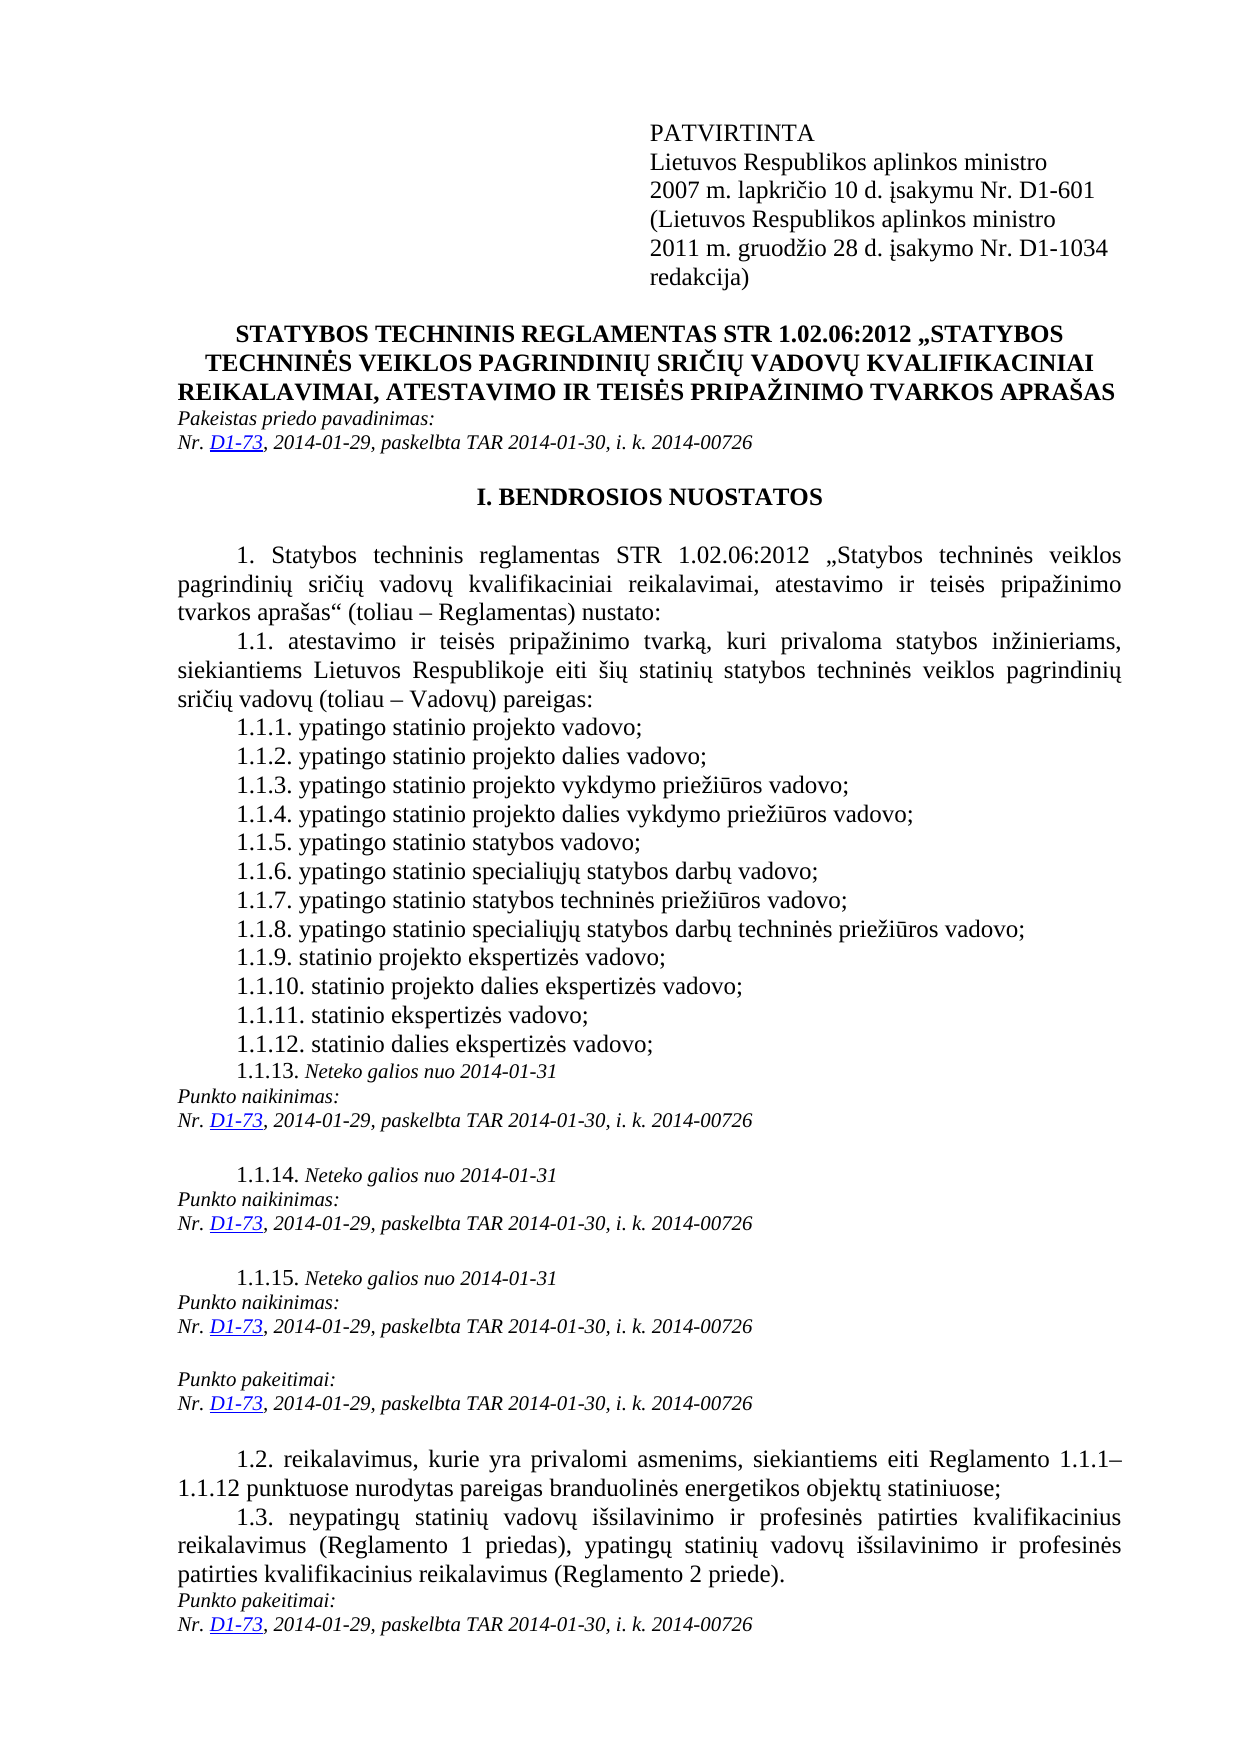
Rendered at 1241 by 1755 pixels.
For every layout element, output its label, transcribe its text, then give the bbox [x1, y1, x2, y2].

text I. BENDROSIOS NUOSTATOS [177, 482, 1122, 511]
text Nr. D1-73, 2014-01-29, paskelbta TAR 2014-01-30, i. k. 2014-00726 [177, 1612, 1122, 1636]
text 1.1.14. Neteko galios nuo 2014-01-31 [177, 1161, 1122, 1187]
text Pakeistas priedo pavadinimas: [177, 406, 1122, 430]
text 2007 m. lapkričio 10 d. įsakymu Nr. D1-601 [649, 176, 1122, 204]
text Punkto naikinimas: [177, 1187, 1122, 1211]
text Nr. D1-73, 2014-01-29, paskelbta TAR 2014-01-30, i. k. 2014-00726 [177, 430, 1122, 454]
text 1. Statybos techninis reglamentas STR 1.02.06:2012 „Statybos techninės veiklos pagrindinių sričių vadovų kvalifikaciniai reikalavimai, atestavimo ir teisės pripažinimo tvarkos aprašas“ (toliau – Reglamentas) nustato: [177, 540, 1122, 626]
text Nr. D1-73, 2014-01-29, paskelbta TAR 2014-01-30, i. k. 2014-00726 [177, 1211, 1122, 1235]
text 1.3. neypatingų statinių vadovų išsilavinimo ir profesinės patirties kvalifikacinius reikalavimus (Reglamento 1 priedas), ypatingų statinių vadovų išsilavinimo ir profesinės patirties kvalifikacinius reikalavimus (Reglamento 2 priede). [177, 1502, 1122, 1588]
text Punkto naikinimas: [177, 1084, 1122, 1108]
text Punkto pakeitimai: [177, 1367, 1122, 1391]
text Punkto pakeitimai: [177, 1588, 1122, 1612]
text 1.1.5. ypatingo statinio statybos vadovo; [177, 827, 1122, 856]
text Nr. D1-73, 2014-01-29, paskelbta TAR 2014-01-30, i. k. 2014-00726 [177, 1391, 1122, 1415]
text 1.1.12. statinio dalies ekspertizės vadovo; [177, 1029, 1122, 1057]
text 1.1.9. statinio projekto ekspertizės vadovo; [177, 942, 1122, 971]
text 1.1.8. ypatingo statinio specialiųjų statybos darbų techninės priežiūros vadovo; [177, 914, 1122, 942]
text 1.2. reikalavimus, kurie yra privalomi asmenims, siekiantiems eiti Reglamento 1.1.1–1.1.12 punktuose nurodytas pareigas branduolinės energetikos objektų statiniuose; [177, 1444, 1122, 1502]
text 1.1.11. statinio ekspertizės vadovo; [177, 1000, 1122, 1029]
text 1.1.2. ypatingo statinio projekto dalies vadovo; [177, 741, 1122, 770]
text 1.1.4. ypatingo statinio projekto dalies vykdymo priežiūros vadovo; [177, 799, 1122, 827]
text 1.1.15. Neteko galios nuo 2014-01-31 [177, 1264, 1122, 1290]
text 1.1.1. ypatingo statinio projekto vadovo; [177, 712, 1122, 741]
text 2011 m. gruodžio 28 d. įsakymo Nr. D1-1034 redakcija) [649, 233, 1122, 291]
text PATVIRTINTA [649, 118, 1122, 147]
text (Lietuvos Respublikos aplinkos ministro [649, 204, 1122, 233]
text 1.1.10. statinio projekto dalies ekspertizės vadovo; [177, 971, 1122, 1000]
text Lietuvos Respublikos aplinkos ministro [649, 147, 1122, 176]
text Nr. D1-73, 2014-01-29, paskelbta TAR 2014-01-30, i. k. 2014-00726 [177, 1314, 1122, 1338]
text 1.1.6. ypatingo statinio specialiųjų statybos darbų vadovo; [177, 856, 1122, 885]
text Nr. D1-73, 2014-01-29, paskelbta TAR 2014-01-30, i. k. 2014-00726 [177, 1108, 1122, 1132]
text 1.1.13. Neteko galios nuo 2014-01-31 [177, 1057, 1122, 1084]
text 1.1. atestavimo ir teisės pripažinimo tvarką, kuri privaloma statybos inžinieriams, siekiantiems Lietuvos Respublikoje eiti šių statinių statybos techninės veiklos pagrindinių sričių vadovų (toliau – Vadovų) pareigas: [177, 626, 1122, 712]
text 1.1.3. ypatingo statinio projekto vykdymo priežiūros vadovo; [177, 770, 1122, 799]
text 1.1.7. ypatingo statinio statybos techninės priežiūros vadovo; [177, 885, 1122, 914]
text Punkto naikinimas: [177, 1290, 1122, 1314]
text STATYBOS TECHNINIS REGLAMENTAS STR 1.02.06:2012 „STATYBOS TECHNINĖS VEIKLOS PAGRINDINIŲ SRIČIŲ VADOVŲ KVALIFIKACINIAI REIKALAVIMAI, ATESTAVIMO IR TEISĖS PRIPAŽINIMO TVARKOS APRAŠAS [177, 319, 1122, 406]
